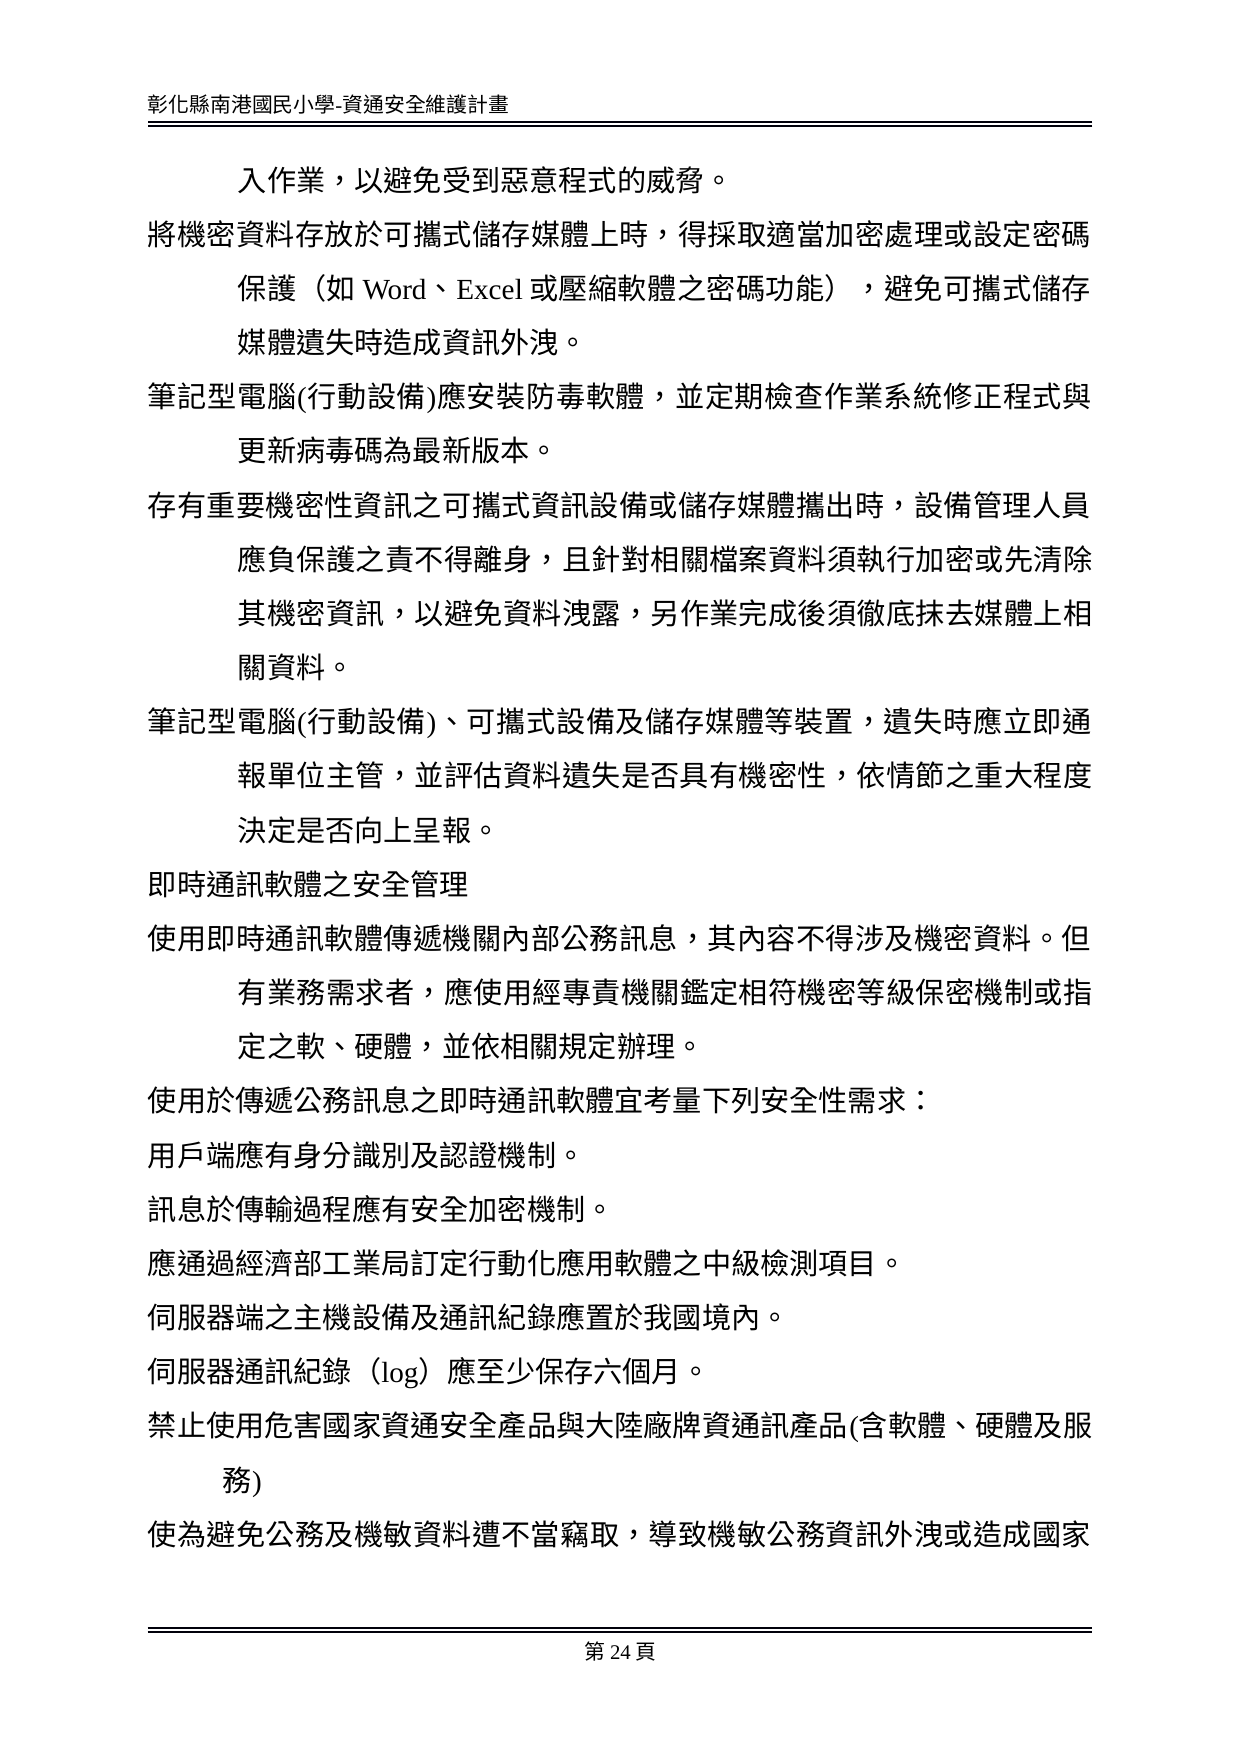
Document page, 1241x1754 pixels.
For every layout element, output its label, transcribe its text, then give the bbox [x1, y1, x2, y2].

subtitle 將機密資料存放於可攜式儲存媒體上時，得採取適當加密處理或設定密碼保護（如Word、Excel或壓縮軟體之密碼功能），避免可攜式儲存媒體遺失時造成資訊外洩。 [148, 202, 1092, 364]
subtitle 筆記型電腦(行動設備)應安裝防毒軟體，並定期檢查作業系統修正程式與更新病毒碼為最新版本。 [148, 364, 1092, 473]
subtitle 入作業，以避免受到惡意程式的威脅。 [148, 148, 1092, 202]
subtitle 使為避免公務及機敏資料遭不當竊取，導致機敏公務資訊外洩或造成國家 [148, 1502, 1092, 1556]
subtitle 應通過經濟部工業局訂定行動化應用軟體之中級檢測項目。 [148, 1231, 1092, 1285]
subtitle 禁止使用危害國家資通安全產品與大陸廠牌資通訊產品(含軟體、硬體及服務) [148, 1393, 1092, 1502]
subtitle 訊息於傳輸過程應有安全加密機制。 [148, 1177, 1092, 1231]
subtitle 用戶端應有身分識別及認證機制。 [148, 1123, 1092, 1177]
subtitle 使用即時通訊軟體傳遞機關內部公務訊息，其內容不得涉及機密資料。但有業務需求者，應使用經專責機關鑑定相符機密等級保密機制或指定之軟、硬體，並依相關規定辦理。 [148, 906, 1092, 1068]
subtitle 筆記型電腦(行動設備)、可攜式設備及儲存媒體等裝置，遺失時應立即通報單位主管，並評估資料遺失是否具有機密性，依情節之重大程度決定是否向上呈報。 [148, 689, 1092, 852]
subtitle 伺服器通訊紀錄（log）應至少保存六個月。 [148, 1339, 1092, 1393]
subtitle 即時通訊軟體之安全管理 [148, 852, 1092, 906]
subtitle 使用於傳遞公務訊息之即時通訊軟體宜考量下列安全性需求： [148, 1068, 1092, 1123]
subtitle 伺服器端之主機設備及通訊紀錄應置於我國境內。 [148, 1285, 1092, 1339]
subtitle 存有重要機密性資訊之可攜式資訊設備或儲存媒體攜出時，設備管理人員應負保護之責不得離身，且針對相關檔案資料須執行加密或先清除其機密資訊，以避免資料洩露，另作業完成後須徹底抹去媒體上相關資料。 [148, 473, 1092, 689]
